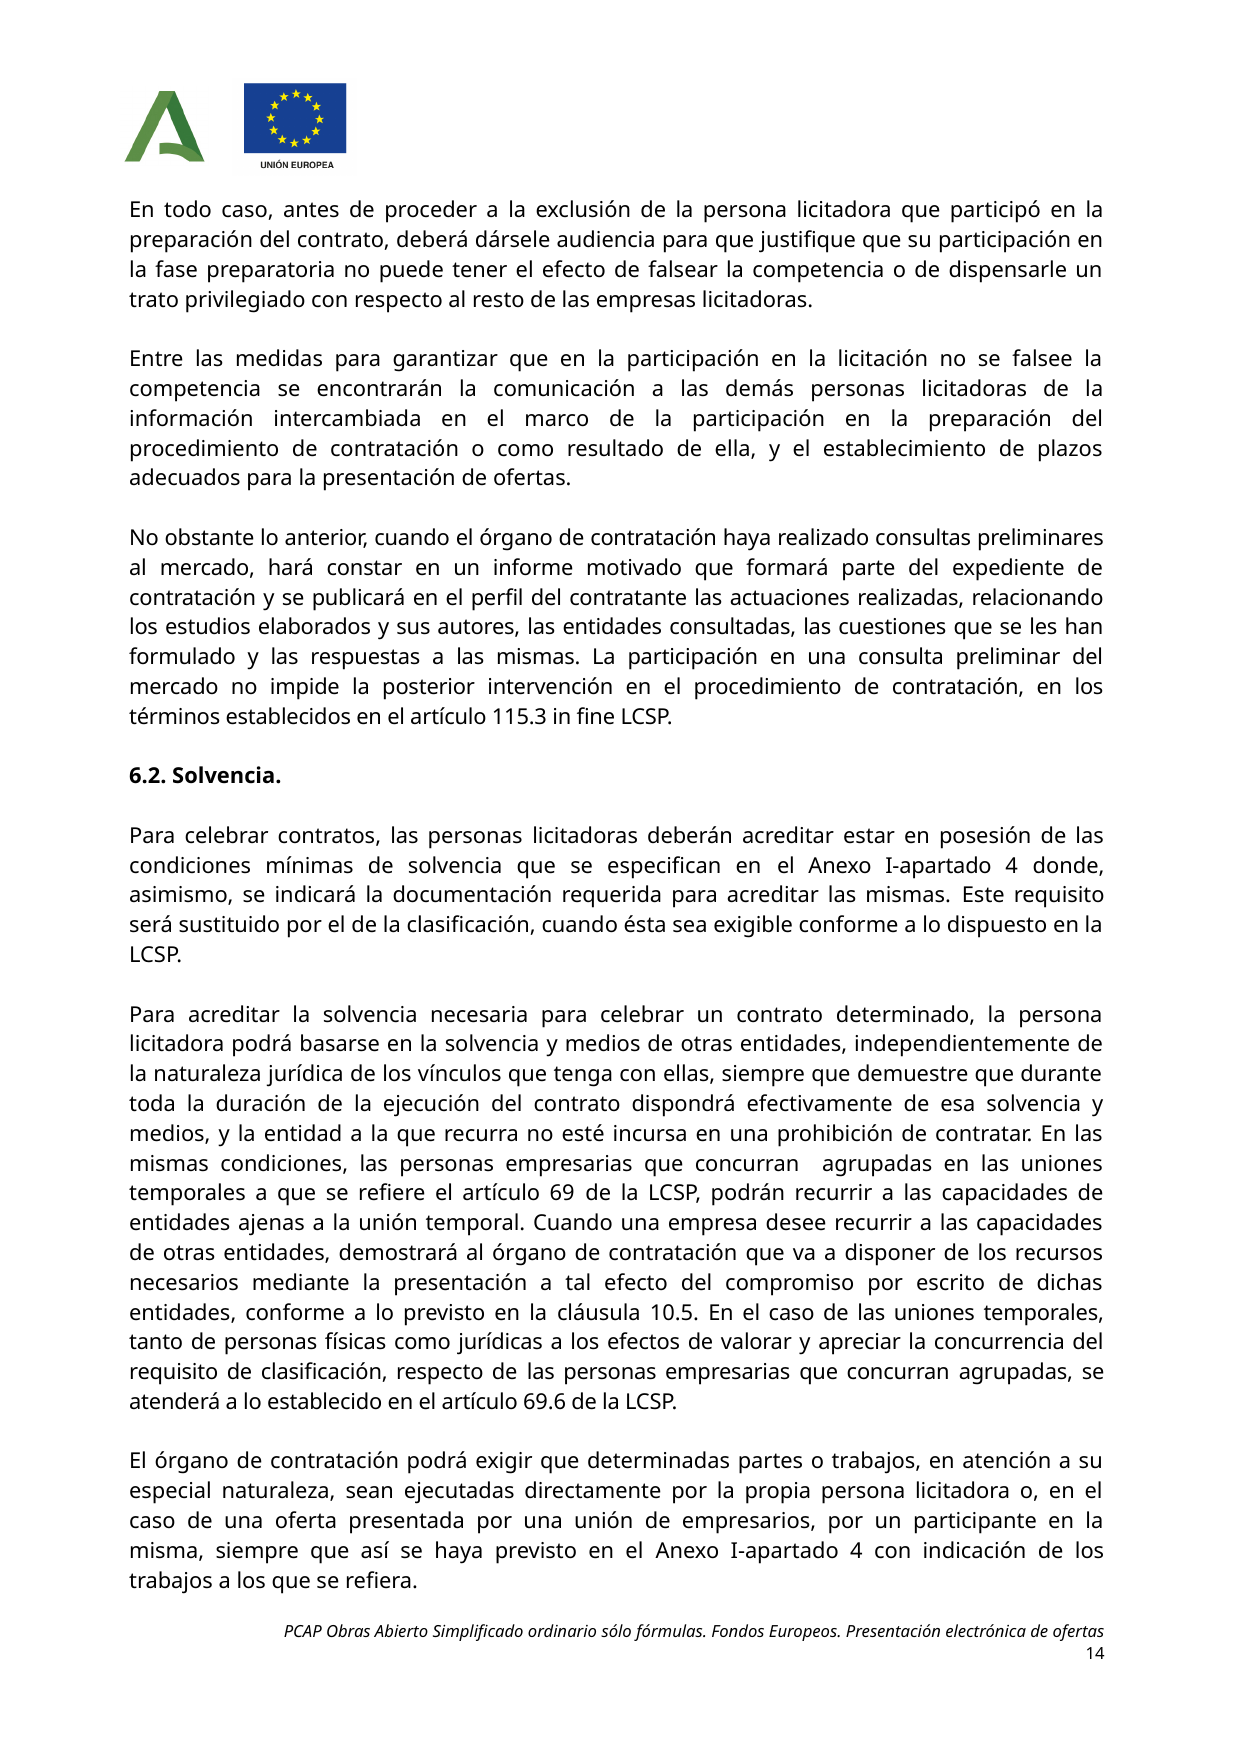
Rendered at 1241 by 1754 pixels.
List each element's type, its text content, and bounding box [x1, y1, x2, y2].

text El órgano de contratación podrá exigir que determinadas partes o trabajos, en atención a su especial naturaleza, sean ejecutadas directamente por la propia persona licitadora o, en el caso de una oferta presentada por una unión de empresarios, por un participante en la misma, siempre que así se haya previsto en el Anexo I-apartado 4 con indicación de los trabajos a los que se refiera. [129, 1446, 1104, 1594]
text Entre las medidas para garantizar que en la participación en la licitación no se falsee la competencia se encontrarán la comunicación a las demás personas licitadoras de la información intercambiada en el marco de la participación en la preparación del procedimiento de contratación o como resultado de ella, y el establecimiento de plazos adecuados para la presentación de ofertas. [129, 343, 1104, 492]
text Para acreditar la solvencia necesaria para celebrar un contrato determinado, la persona licitadora podrá basarse en la solvencia y medios de otras entidades, independientemente de la naturaleza jurídica de los vínculos que tenga con ellas, siempre que demuestre que durante toda la duración de la ejecución del contrato dispondrá efectivamente de esa solvencia y medios, y la entidad a la que recurra no esté incursa en una prohibición de contratar. En las mismas condiciones, las personas empresarias que concurran agrupadas en las uniones temporales a que se refiere el artículo 69 de la LCSP, podrán recurrir a las capacidades de entidades ajenas a la unión temporal. Cuando una empresa desee recurrir a las capacidades de otras entidades, demostrará al órgano de contratación que va a disponer de los recursos necesarios mediante la presentación a tal efecto del compromiso por escrito de dichas entidades, conforme a lo previsto en la cláusula 10.5. En el caso de las uniones temporales, tanto de personas físicas como jurídicas a los efectos de valorar y apreciar la concurrencia del requisito de clasificación, respecto de las personas empresarias que concurran agrupadas, se atenderá a lo establecido en el artículo 69.6 de la LCSP. [129, 999, 1104, 1416]
text No obstante lo anterior, cuando el órgano de contratación haya realizado consultas preliminares al mercado, hará constar en un informe motivado que formará parte del expediente de contratación y se publicará en el perfil del contratante las actuaciones realizadas, relacionando los estudios elaborados y sus autores, las entidades consultadas, las cuestiones que se les han formulado y las respuestas a las mismas. La participación en una consulta preliminar del mercado no impide la posterior intervención en el procedimiento de contratación, en los términos establecidos en el artículo 115.3 in fine LCSP. [129, 522, 1104, 731]
text En todo caso, antes de proceder a la exclusión de la persona licitadora que participó en la preparación del contrato, deberá dársele audiencia para que justifique que su participación en la fase preparatoria no puede tener el efecto de falsear la competencia o de dispensarle un trato privilegiado con respecto al resto de las empresas licitadoras. [129, 194, 1104, 313]
text 6.2. Solvencia. [129, 760, 1104, 790]
picture [232, 78, 358, 176]
text Para celebrar contratos, las personas licitadoras deberán acreditar estar en posesión de las condiciones mínimas de solvencia que se especifican en el Anexo I-apartado 4 donde, asimismo, se indicará la documentación requerida para acreditar las mismas. Este requisito será sustituido por el de la clasificación, cuando ésta sea exigible conforme a lo dispuesto en la LCSP. [129, 820, 1104, 969]
picture [120, 86, 209, 166]
